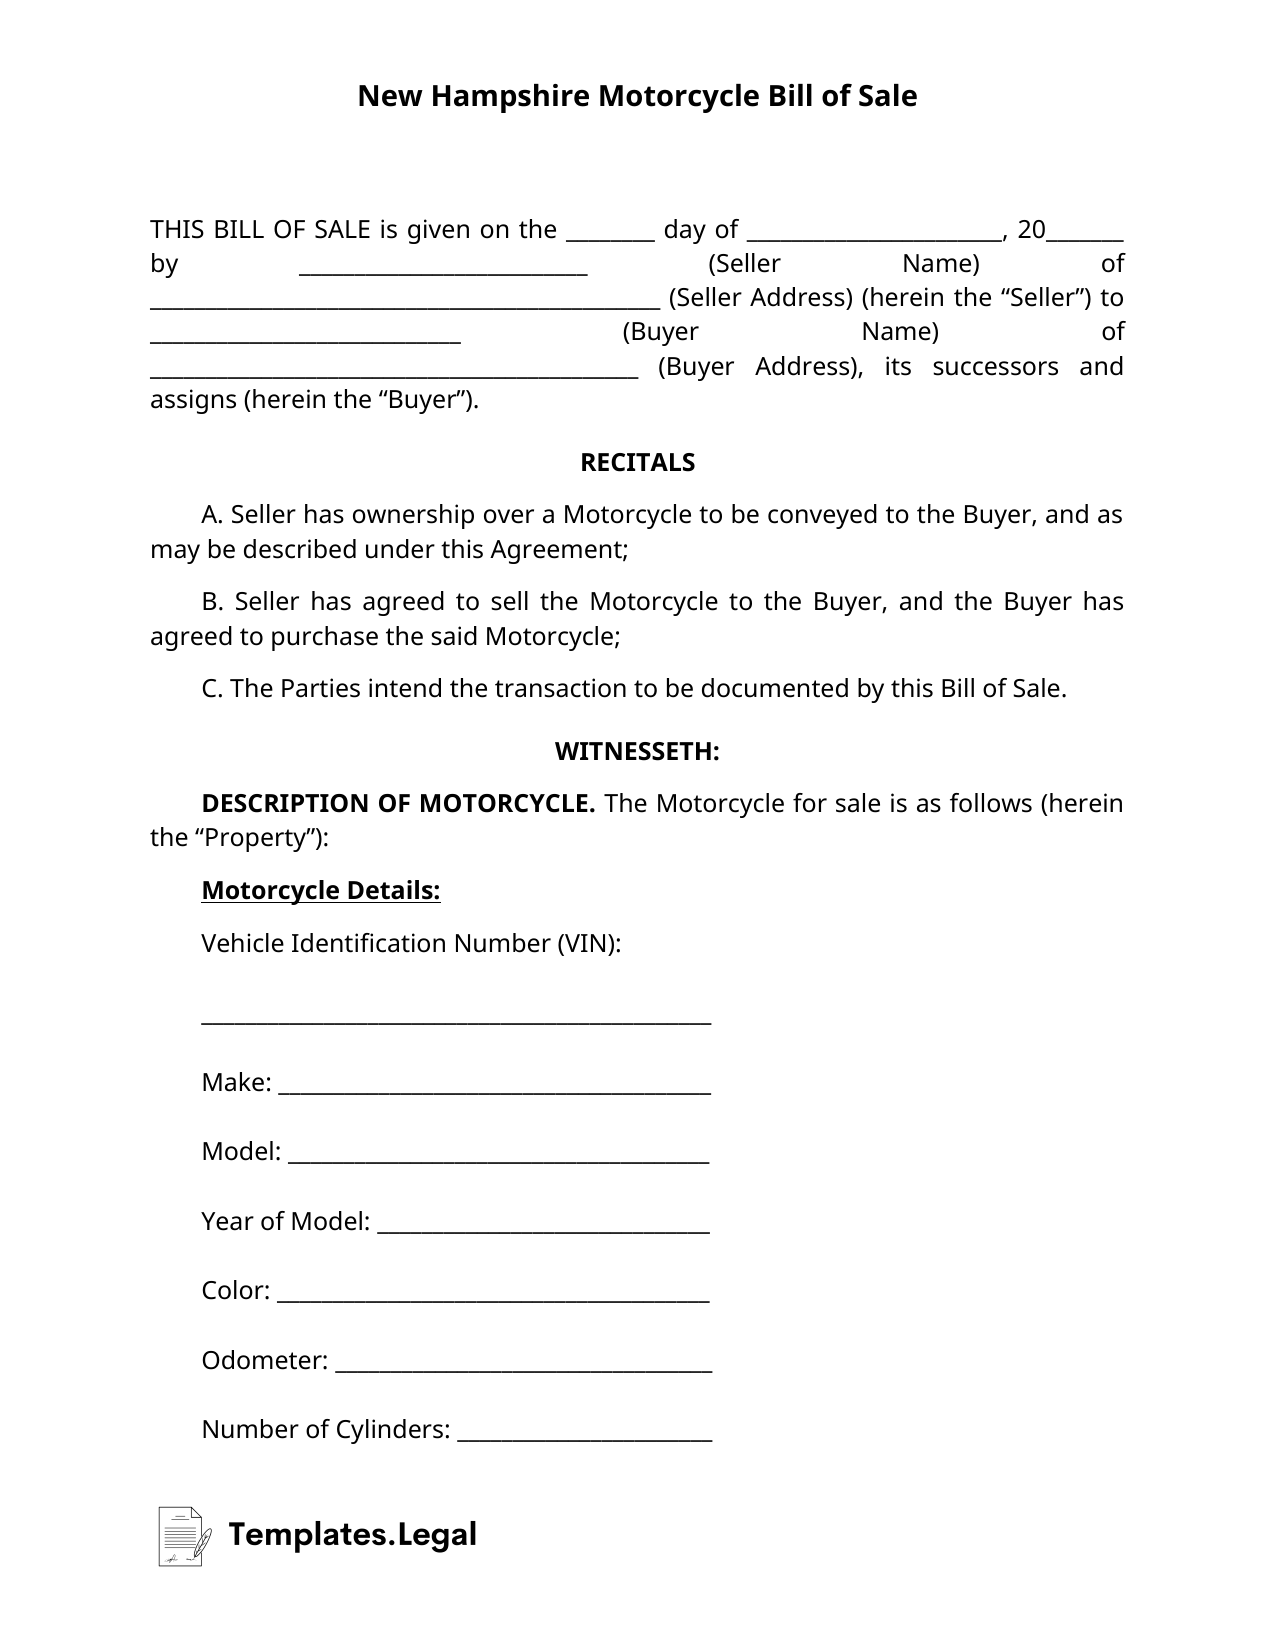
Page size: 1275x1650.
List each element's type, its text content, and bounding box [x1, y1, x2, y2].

text Color: _______________________________________ [150, 1273, 1125, 1307]
text WITNESSETH: [150, 733, 1125, 767]
text DESCRIPTION OF MOTORCYCLE. The Motorcycle for sale is as follows (herein the “Property”): [150, 786, 1125, 854]
text Year of Model: ______________________________ [150, 1203, 1125, 1238]
text ______________________________________________ [150, 995, 1125, 1029]
text Vehicle Identification Number (VIN): [150, 926, 1125, 960]
text C. The Parties intend the transaction to be documented by this Bill of Sale. [150, 671, 1125, 705]
text Model: ______________________________________ [150, 1134, 1125, 1168]
text THIS BILL OF SALE is given on the ________ day of _______________________, 20_______ by __________________________ (Seller Name) of ______________________________________________ (Seller Address) (herein the “Seller”) to ____________________________ (Buyer Name) of ____________________________________________ (Buyer Address), its successors and assigns (herein the “Buyer”). [150, 212, 1125, 416]
text Number of Cylinders: _______________________ [150, 1412, 1125, 1446]
text A. Seller has ownership over a Motorcycle to be conveyed to the Buyer, and as may be described under this Agreement; [150, 497, 1125, 565]
text Odometer: __________________________________ [150, 1342, 1125, 1377]
text Motorcycle Details: [150, 873, 1125, 907]
text New Hampshire Motorcycle Bill of Sale [150, 75, 1125, 115]
text Make: _______________________________________ [150, 1064, 1125, 1099]
text RECITALS [150, 444, 1125, 478]
text B. Seller has agreed to sell the Motorcycle to the Buyer, and the Buyer has agreed to purchase the said Motorcycle; [150, 584, 1125, 652]
